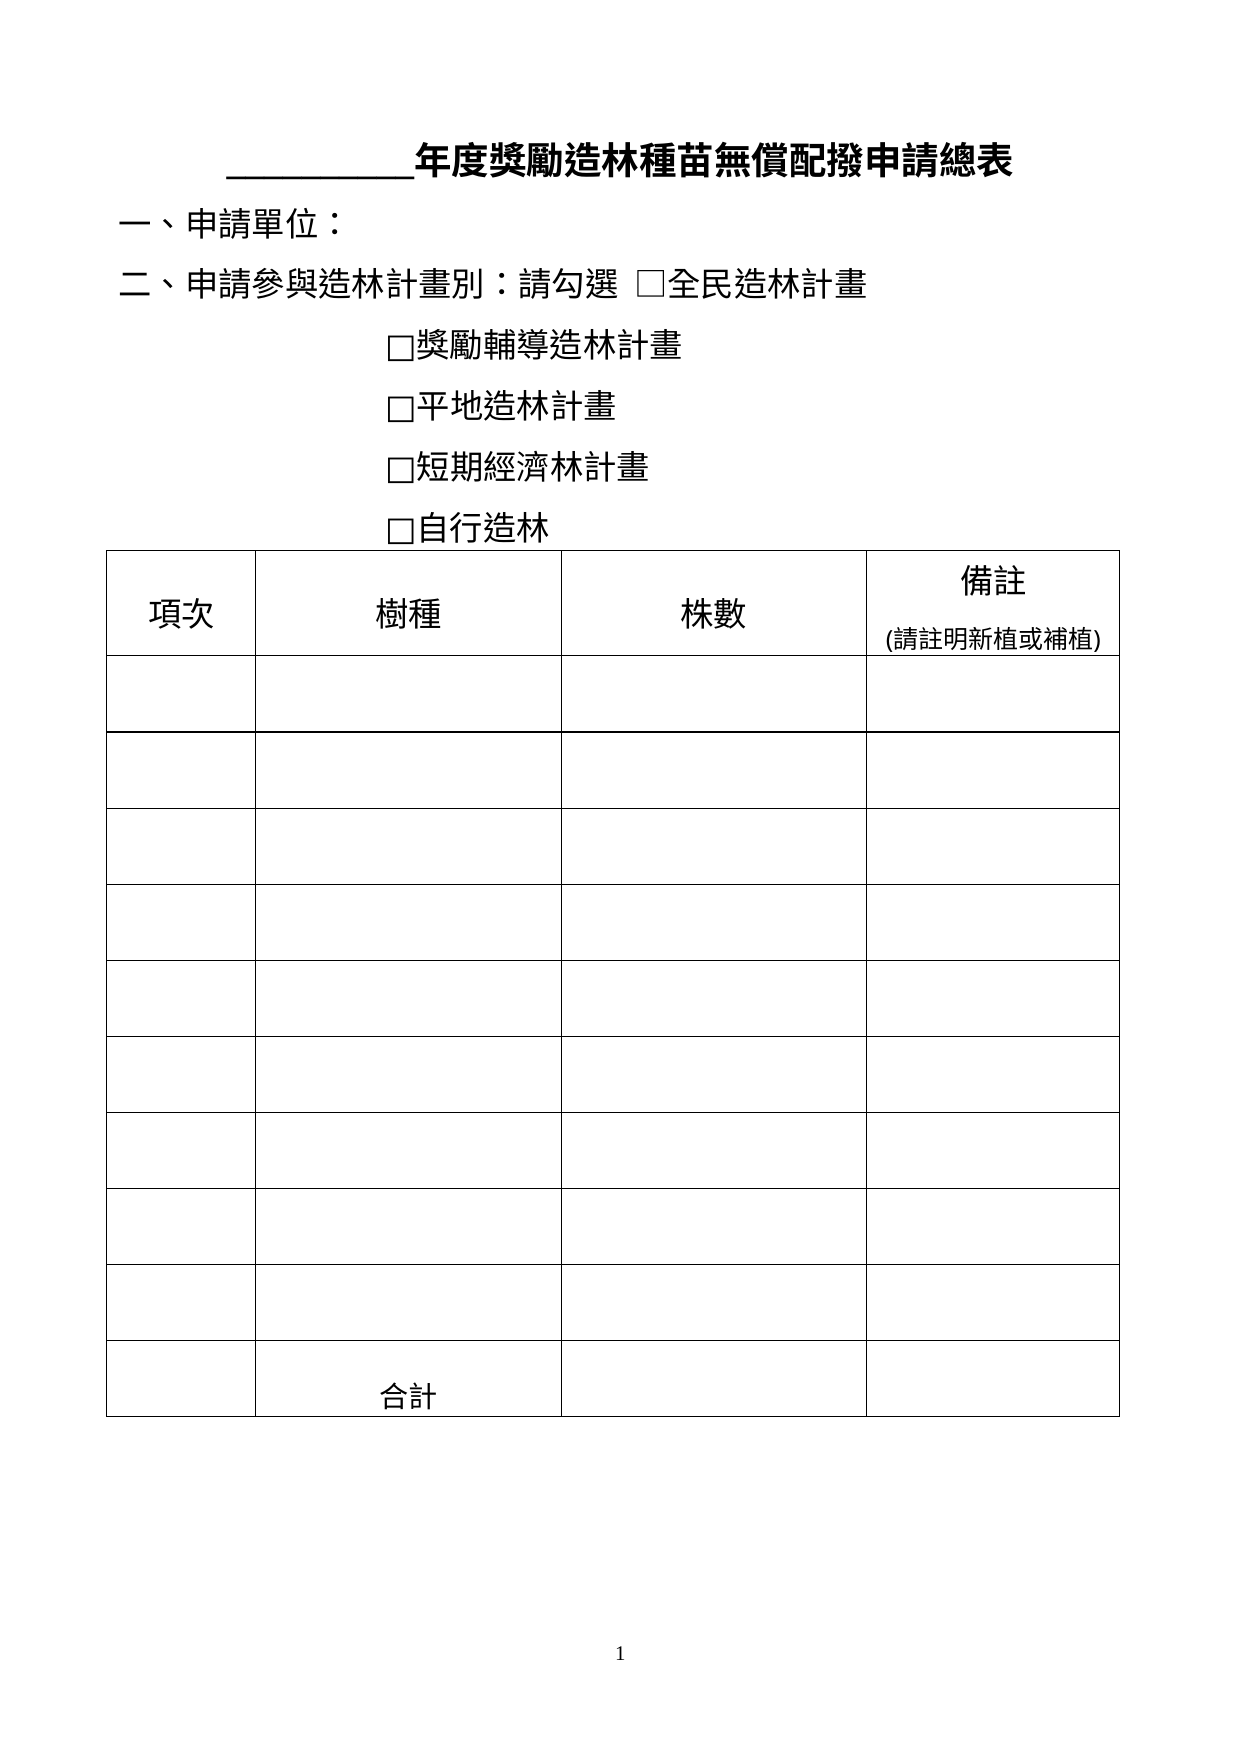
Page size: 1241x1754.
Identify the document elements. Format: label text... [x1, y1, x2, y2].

table_cell [562, 961, 866, 1036]
table_cell 合計 [256, 1341, 561, 1416]
table_cell [562, 656, 866, 731]
table_cell [256, 656, 561, 731]
table_cell [107, 733, 255, 807]
table_cell [107, 656, 255, 731]
table_header 備註 (請註明新植或補植) [867, 551, 1119, 655]
table_cell [562, 1189, 866, 1264]
table_cell [107, 885, 255, 959]
table_cell [562, 809, 866, 883]
table_cell [867, 1037, 1119, 1112]
table_cell [256, 885, 561, 959]
table_cell [256, 733, 561, 807]
table_cell [562, 1113, 866, 1188]
text __________年度獎勵造林種苗無償配撥申請總表 [118, 131, 1122, 185]
text □自行造林 [118, 502, 1122, 550]
table_header 項次 [107, 551, 255, 655]
table_cell [256, 1113, 561, 1188]
table_cell [107, 809, 255, 883]
table_cell [256, 1265, 561, 1340]
table_cell [867, 885, 1119, 959]
table_cell [867, 656, 1119, 731]
table_cell [562, 1341, 866, 1416]
text □獎勵輔導造林計畫 [118, 319, 1122, 367]
table_cell [562, 733, 866, 807]
text 一、申請單位： [118, 197, 1122, 246]
text □短期經濟林計畫 [118, 441, 1122, 489]
table_cell [107, 1037, 255, 1112]
table_cell [562, 885, 866, 959]
table_cell [867, 809, 1119, 883]
table_cell [107, 1341, 255, 1416]
table_cell [867, 1189, 1119, 1264]
table_header 樹種 [256, 551, 561, 655]
table_header 株數 [562, 551, 866, 655]
table_cell [107, 1265, 255, 1340]
table_cell [107, 1113, 255, 1188]
table_cell [256, 1037, 561, 1112]
table_cell [867, 1265, 1119, 1340]
table_cell [107, 961, 255, 1036]
table_cell [867, 961, 1119, 1036]
table_cell [867, 1113, 1119, 1188]
table_cell [867, 1341, 1119, 1416]
text □平地造林計畫 [118, 380, 1122, 428]
table_cell [256, 1189, 561, 1264]
text 二、申請參與造林計畫別：請勾選 □全民造林計畫 [118, 258, 1122, 306]
table_cell [107, 1189, 255, 1264]
table_cell [562, 1037, 866, 1112]
table_cell [562, 1265, 866, 1340]
table_cell [256, 809, 561, 883]
table_cell [867, 733, 1119, 807]
table_cell [256, 961, 561, 1036]
